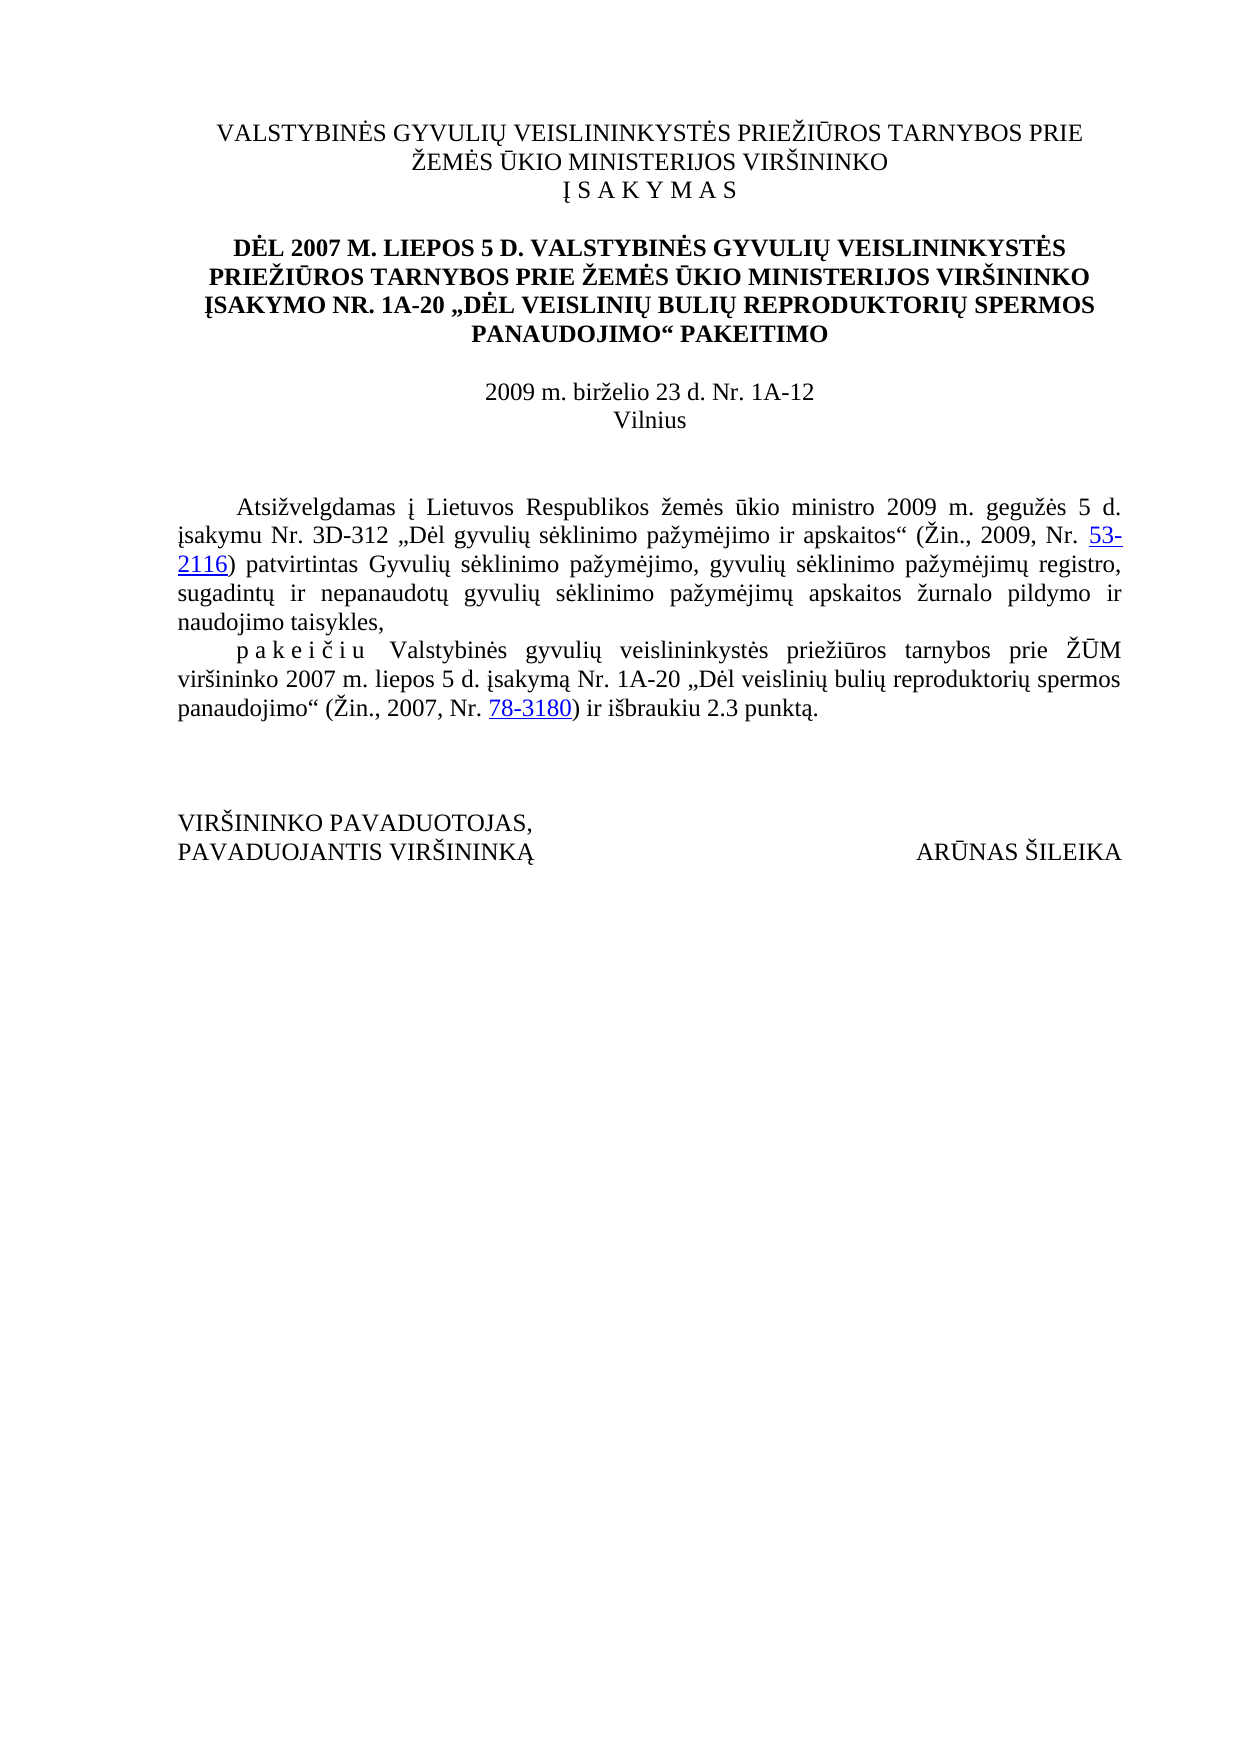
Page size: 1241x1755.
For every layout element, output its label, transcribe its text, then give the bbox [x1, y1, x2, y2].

text ĮSAKYMAS [177, 176, 1122, 204]
text VALSTYBINĖS GYVULIŲ VEISLININKYSTĖS PRIEŽIŪROS TARNYBOS PRIE ŽEMĖS ŪKIO MINISTERIJOS VIRŠININKO [177, 118, 1122, 176]
text PAVADUOJANTIS VIRŠININKĄ ARŪNAS ŠILEIKA [177, 837, 1122, 866]
text pakeičiu Valstybinės gyvulių veislininkystės priežiūros tarnybos prie ŽŪM viršininko 2007 m. liepos 5 d. įsakymą Nr. 1A-20 „Dėl veislinių bulių reproduktorių spermos panaudojimo“ (Žin., 2007, Nr. 78-3180) ir išbraukiu 2.3 punktą. [177, 636, 1122, 722]
text 2009 m. birželio 23 d. Nr. 1A-12 [177, 377, 1122, 406]
text Vilnius [177, 406, 1122, 434]
text Atsižvelgdamas į Lietuvos Respublikos žemės ūkio ministro 2009 m. gegužės 5 d. įsakymu Nr. 3D-312 „Dėl gyvulių sėklinimo pažymėjimo ir apskaitos“ (Žin., 2009, Nr. 53-2116) patvirtintas Gyvulių sėklinimo pažymėjimo, gyvulių sėklinimo pažymėjimų registro, sugadintų ir nepanaudotų gyvulių sėklinimo pažymėjimų apskaitos žurnalo pildymo ir naudojimo taisykles, [177, 492, 1122, 636]
text VIRŠININKO PAVADUOTOJAS, [177, 808, 1122, 837]
text DĖL 2007 M. LIEPOS 5 D. VALSTYBINĖS GYVULIŲ VEISLININKYSTĖS PRIEŽIŪROS TARNYBOS PRIE ŽEMĖS ŪKIO MINISTERIJOS VIRŠININKO ĮSAKYMO NR. 1A-20 „DĖL VEISLINIŲ BULIŲ REPRODUKTORIŲ SPERMOS PANAUDOJIMO“ PAKEITIMO [177, 233, 1122, 348]
